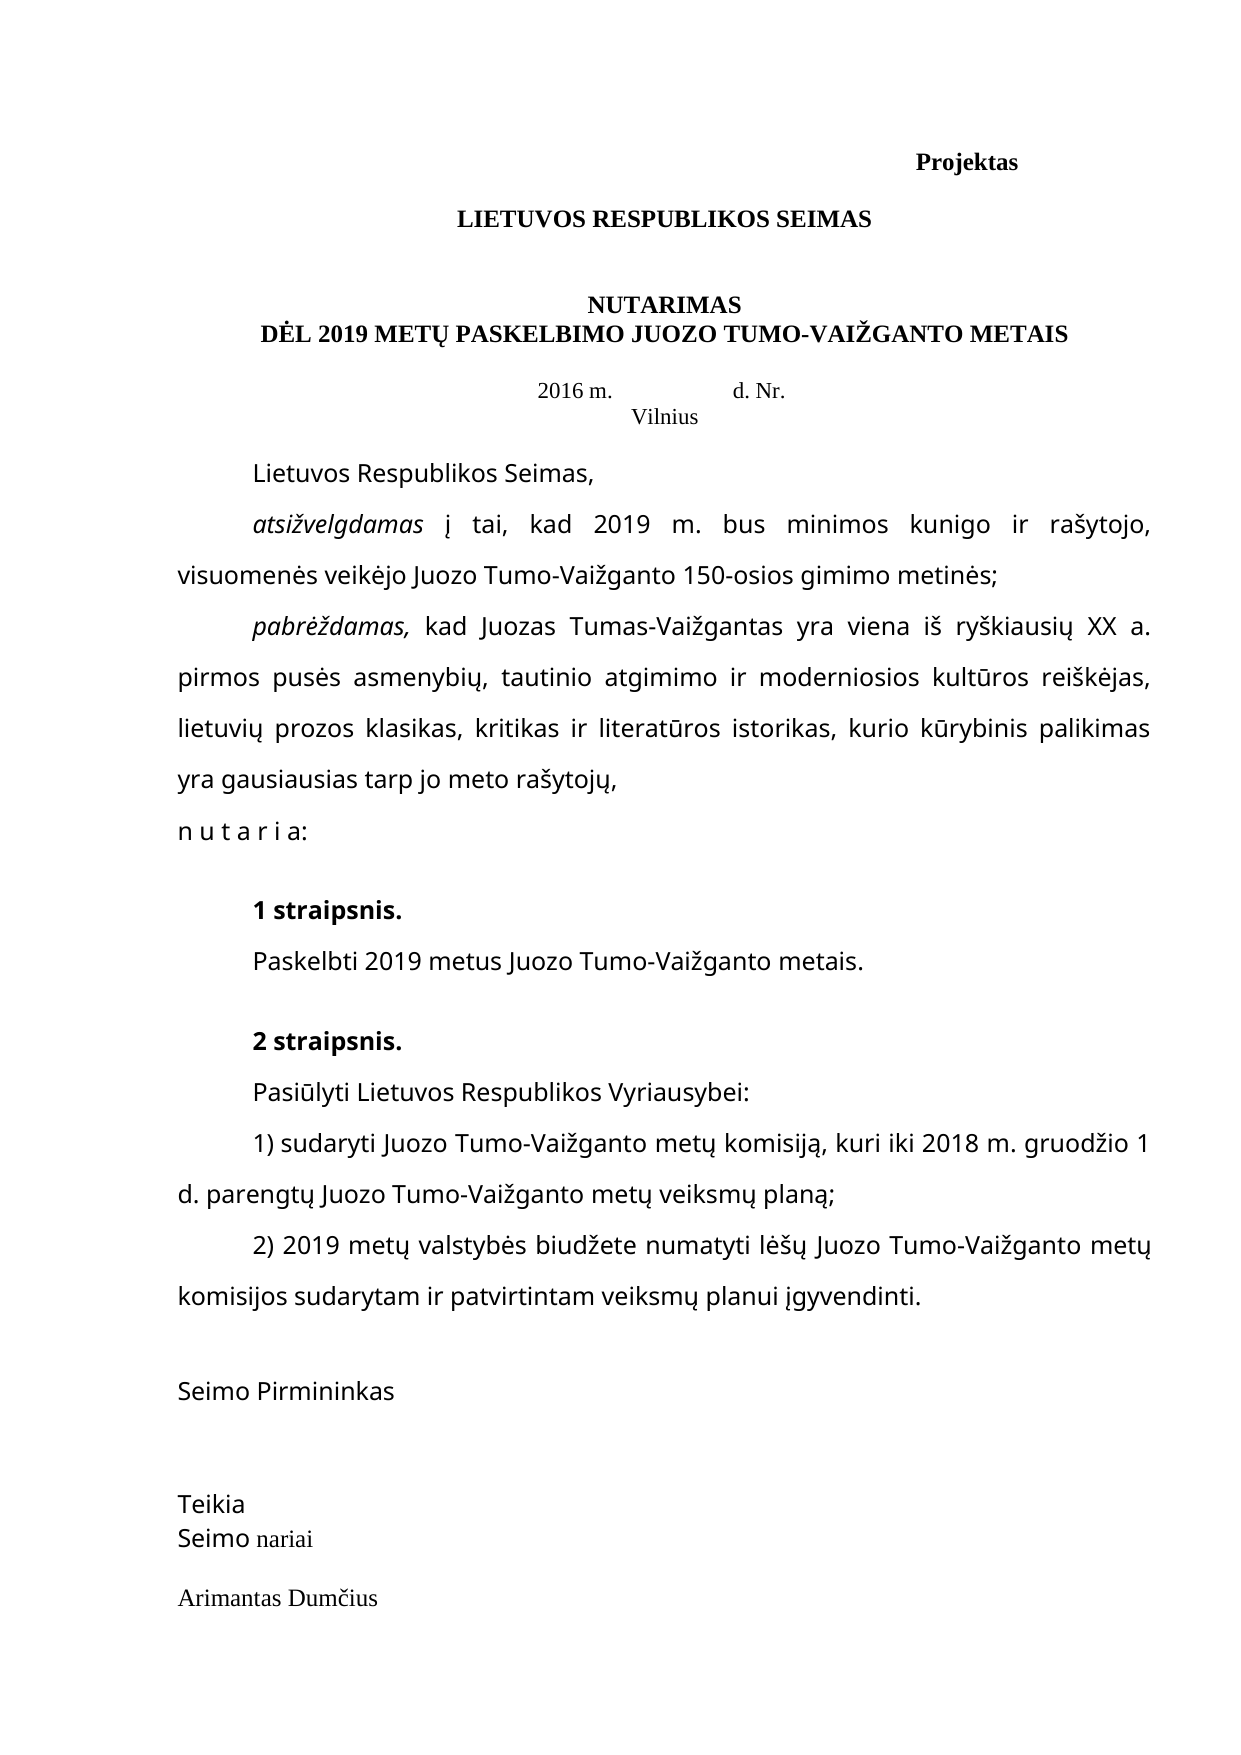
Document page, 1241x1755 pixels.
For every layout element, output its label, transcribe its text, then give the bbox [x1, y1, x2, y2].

text Lietuvos Respublikos Seimas, [177, 456, 1152, 490]
text pabrėždamas, kad Juozas Tumas-Vaižgantas yra viena iš ryškiausių XX a. pirmos pusės asmenybių, tautinio atgimimo ir moderniosios kultūros reiškėjas, lietuvių prozos klasikas, kritikas ir literatūros istorikas, kurio kūrybinis palikimas yra gausiausias tarp jo meto rašytojų, [177, 609, 1152, 796]
text 2) 2019 metų valstybės biudžete numatyti lėšų Juozo Tumo-Vaižganto metų komisijos sudarytam ir patvirtintam veiksmų planui įgyvendinti. [177, 1228, 1152, 1313]
text Teikia [177, 1487, 1152, 1521]
text Dėl 2019 metų paskelbimo juozo tumo-Vaižganto metais [177, 319, 1152, 348]
text Pasiūlyti Lietuvos Respublikos Vyriausybei: [177, 1075, 1152, 1109]
text LIETUVOS RESPUBLIKOS SEIMAS [177, 204, 1152, 233]
text 2016 m. d. Nr. [177, 377, 1152, 403]
text NUTARIMAS [177, 291, 1152, 319]
text atsižvelgdamas į tai, kad 2019 m. bus minimos kunigo ir rašytojo, visuomenės veikėjo Juozo Tumo-Vaižganto 150-osios gimimo metinės; [177, 507, 1152, 592]
text Projektas [916, 147, 1152, 176]
text Seimo nariai [177, 1521, 1152, 1555]
text n u t a r i a: [177, 813, 1152, 847]
text 1 straipsnis. [177, 893, 1152, 927]
text Vilnius [177, 403, 1152, 429]
text 1) sudaryti Juozo Tumo-Vaižganto metų komisiją, kuri iki 2018 m. gruodžio 1 d. parengtų Juozo Tumo-Vaižganto metų veiksmų planą; [177, 1126, 1152, 1211]
text Paskelbti 2019 metus Juozo Tumo-Vaižganto metais. [177, 944, 1152, 978]
text Arimantas Dumčius [177, 1583, 1152, 1612]
text Seimo Pirmininkas [177, 1373, 1152, 1407]
text 2 straipsnis. [177, 1024, 1152, 1058]
